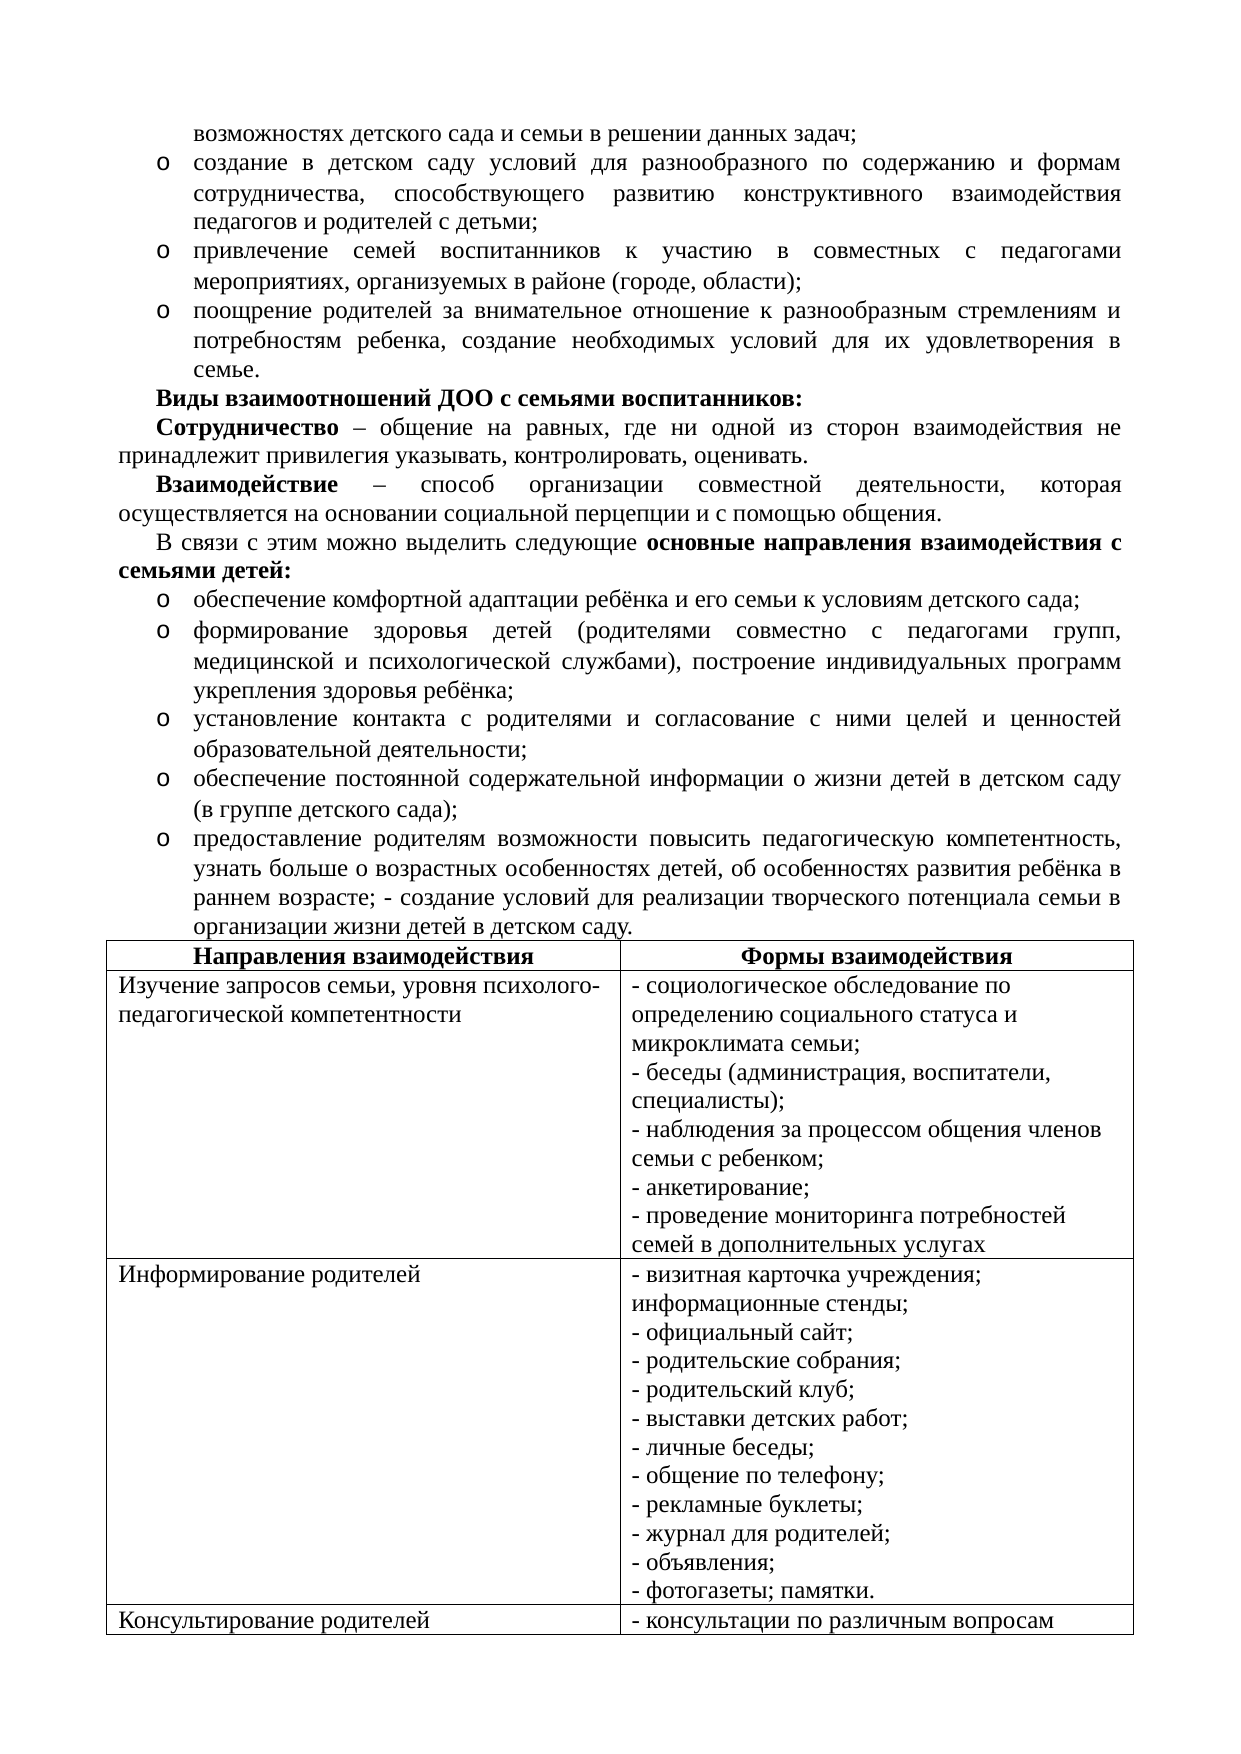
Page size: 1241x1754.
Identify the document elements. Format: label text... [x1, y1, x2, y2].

list поощрение родителей за внимательное отношение к разнообразным стремлениям и потребностям ребенка, создание необходимых условий для их удовлетворения в семье. [156, 295, 1122, 383]
list обеспечение комфортной адаптации ребёнка и его семьи к условиям детского сада; [156, 584, 1122, 615]
table_cell Информирование родителей [107, 1259, 620, 1604]
table_cell Изучение запросов семьи, уровня психолого- педагогической компетентности [107, 971, 620, 1258]
table_cell - консультации по различным вопросам [621, 1605, 1133, 1634]
list привлечение семей воспитанников к участию в совместных с педагогами мероприятиях, организуемых в районе (городе, области); [156, 235, 1122, 295]
list формирование здоровья детей (родителями совместно с педагогами групп, медицинской и психологической службами), построение индивидуальных программ укрепления здоровья ребёнка; [156, 615, 1122, 703]
list предоставление родителям возможности повысить педагогическую компетентность, узнать больше о возрастных особенностях детей, об особенностях развития ребёнка в раннем возрасте; - создание условий для реализации творческого потенциала семьи в организации жизни детей в детском саду. [156, 823, 1122, 940]
table_cell - социологическое обследование по определению социального статуса и микроклимата семьи; - беседы (администрация, воспитатели, специалисты); - наблюдения за процессом общения членов семьи с ребенком; - анкетирование; - проведение мониторинга потребностей семей в дополнительных услугах [621, 971, 1133, 1258]
table_header Направления взаимодействия [107, 941, 620, 969]
list установление контакта с родителями и согласование с ними целей и ценностей образовательной деятельности; [156, 703, 1122, 763]
list обеспечение постоянной содержательной информации о жизни детей в детском саду (в группе детского сада); [156, 763, 1122, 823]
text Сотрудничество – общение на равных, где ни одной из сторон взаимодействия не принадлежит привилегия указывать, контролировать, оценивать. [118, 412, 1122, 469]
text Взаимодействие – способ организации совместной деятельности, которая осуществляется на основании социальной перцепции и с помощью общения. [118, 469, 1122, 527]
list создание в детском саду условий для разнообразного по содержанию и формам сотрудничества, способствующего развитию конструктивного взаимодействия педагогов и родителей с детьми; [156, 147, 1122, 235]
table_cell - визитная карточка учреждения; информационные стенды; - официальный сайт; - родительские собрания; - родительский клуб; - выставки детских работ; - личные беседы; - общение по телефону; - рекламные буклеты; - журнал для родителей; - объявления; - фотогазеты; памятки. [621, 1259, 1133, 1604]
table_cell Консультирование родителей [107, 1605, 620, 1634]
table_header Формы взаимодействия [621, 941, 1133, 969]
text Виды взаимоотношений ДОО с семьями воспитанников: [118, 383, 1122, 412]
list возможностях детского сада и семьи в решении данных задач; [156, 118, 1122, 147]
text В связи с этим можно выделить следующие основные направления взаимодействия с семьями детей: [118, 527, 1122, 584]
